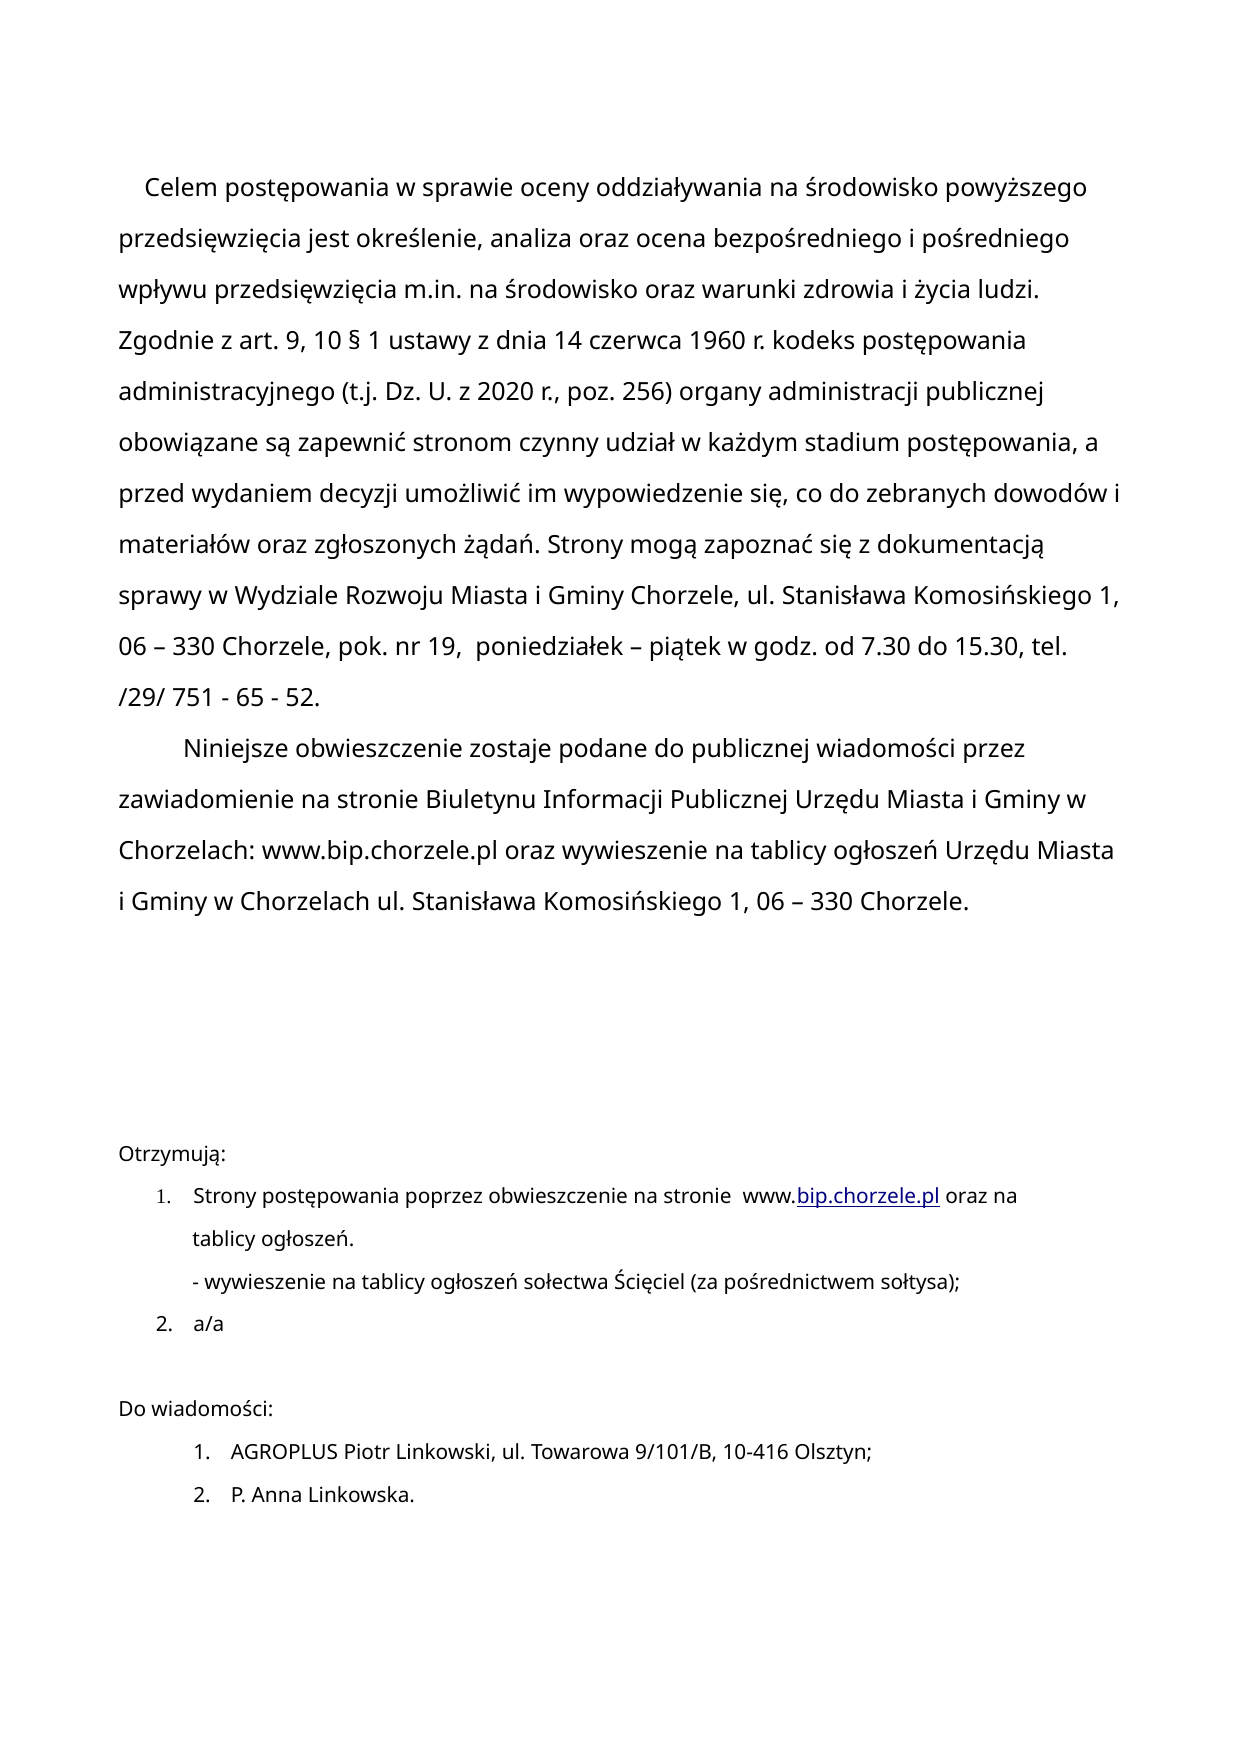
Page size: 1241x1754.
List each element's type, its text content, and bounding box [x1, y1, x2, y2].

text Do wiadomości: [118, 1394, 1122, 1423]
text - wywieszenie na tablicy ogłoszeń sołectwa Ścięciel (za pośrednictwem sołtysa); [118, 1267, 1122, 1295]
text Zgodnie z art. 9, 10 § 1 ustawy z dnia 14 czerwca 1960 r. kodeks postępowania administracyjnego (t.j. Dz. U. z 2020 r., poz. 256) organy administracji publicznej obowiązane są zapewnić stronom czynny udział w każdym stadium postępowania, a przed wydaniem decyzji umożliwić im wypowiedzenie się, co do zebranych dowodów i materiałów oraz zgłoszonych żądań. Strony mogą zapoznać się z dokumentacją sprawy w Wydziale Rozwoju Miasta i Gminy Chorzele, ul. Stanisława Komosińskiego 1, 06 – 330 Chorzele, pok. nr 19, poniedziałek – piątek w godz. od 7.30 do 15.30, tel. /29/ 751 - 65 - 52. [118, 322, 1122, 714]
text Otrzymują: [118, 1139, 1122, 1167]
text tablicy ogłoszeń. [118, 1224, 1122, 1253]
text Niniejsze obwieszczenie zostaje podane do publicznej wiadomości przez zawiadomienie na stronie Biuletynu Informacji Publicznej Urzędu Miasta i Gminy w Chorzelach: www.bip.chorzele.pl oraz wywieszenie na tablicy ogłoszeń Urzędu Miasta i Gminy w Chorzelach ul. Stanisława Komosińskiego 1, 06 – 330 Chorzele. [118, 731, 1122, 918]
list Strony postępowania poprzez obwieszczenie na stronie www.bip.chorzele.pl oraz na [156, 1182, 1122, 1210]
text Celem postępowania w sprawie oceny oddziaływania na środowisko powyższego przedsięwzięcia jest określenie, analiza oraz ocena bezpośredniego i pośredniego wpływu przedsięwzięcia m.in. na środowisko oraz warunki zdrowia i życia ludzi. [118, 169, 1122, 305]
list P. Anna Linkowska. [193, 1480, 1122, 1508]
list AGROPLUS Piotr Linkowski, ul. Towarowa 9/101/B, 10-416 Olsztyn; [193, 1437, 1122, 1466]
list a/a [156, 1309, 1122, 1338]
